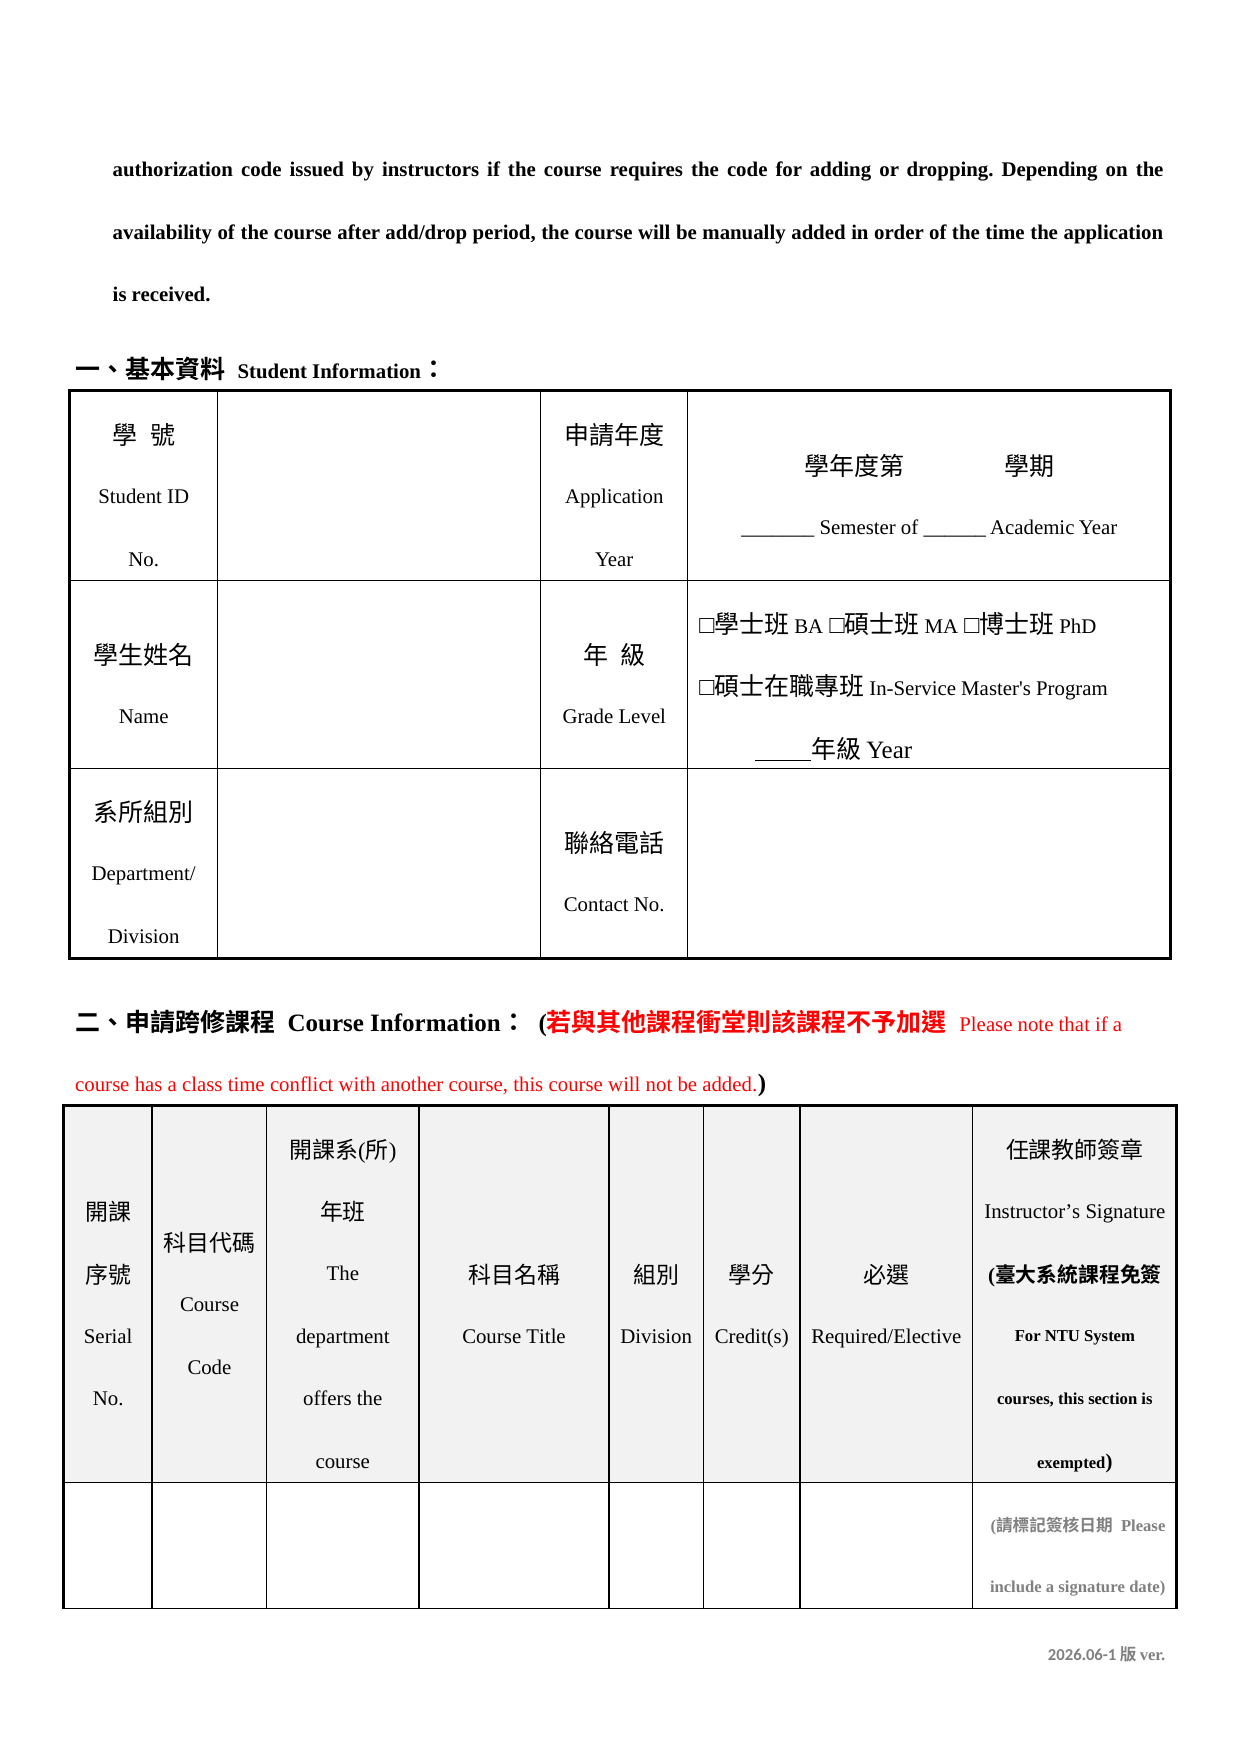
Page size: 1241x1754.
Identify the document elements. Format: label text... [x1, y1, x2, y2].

table_cell 學生姓名 Name [71, 581, 217, 768]
table_cell [153, 1483, 266, 1608]
table_header 開課系(所)年班 The department offers the course [267, 1107, 418, 1482]
table_header 科目代碼 Course Code [153, 1107, 266, 1482]
text 二、申請跨修課程 Course Information： (若與其他課程衝堂則該課程不予加選 Please note that if a course has a class time conflict with another course, this course will not be added.) [75, 978, 1165, 1103]
table_header 任課教師簽章 Instructor’s Signature (臺大系統課程免簽For NTU System courses, this section is exempted) [973, 1107, 1175, 1482]
table_header 開課 序號 Serial No. [65, 1107, 151, 1482]
table_cell 年 級 Grade Level [541, 581, 687, 670]
table_header 學分 Credit(s) [704, 1107, 799, 1482]
table_header 組別 Division [610, 1107, 703, 1482]
table_cell (請標記簽核日期 Please include a signature date) [973, 1483, 1175, 1608]
table_cell [267, 1483, 418, 1608]
table_header 學年度第 學期 _______ Semester of ______ Academic Year [688, 392, 1169, 579]
table_cell [65, 1483, 151, 1608]
table_cell [704, 1483, 799, 1608]
table_cell [801, 1483, 972, 1608]
table_header [218, 392, 540, 579]
table_header 學 號 Student ID No. [71, 392, 217, 579]
table_cell [816, 769, 1169, 957]
table_cell □學士班BA □碩士班MA □博士班PhD □碩士在職專班In-Service Master's Program 年級Year [688, 581, 1169, 768]
text 一、基本資料 Student Information： [75, 326, 1165, 389]
table_cell [218, 769, 426, 957]
table_cell [420, 1483, 608, 1608]
table_cell [610, 1483, 703, 1608]
table_cell [218, 581, 540, 768]
table_header 必選 Required/Elective [801, 1107, 972, 1482]
text authorization code issued by instructors if the course requires the code for adding or dropping. Depending on the availability of the course after add/drop period, the course will be manually added in order of the time the application is received. [112, 128, 1165, 315]
table_cell 系所組別 Department/ Division [71, 769, 217, 957]
table_header 科目名稱 Course Title [420, 1107, 608, 1482]
table_header 申請年度 Application Year [541, 392, 687, 579]
